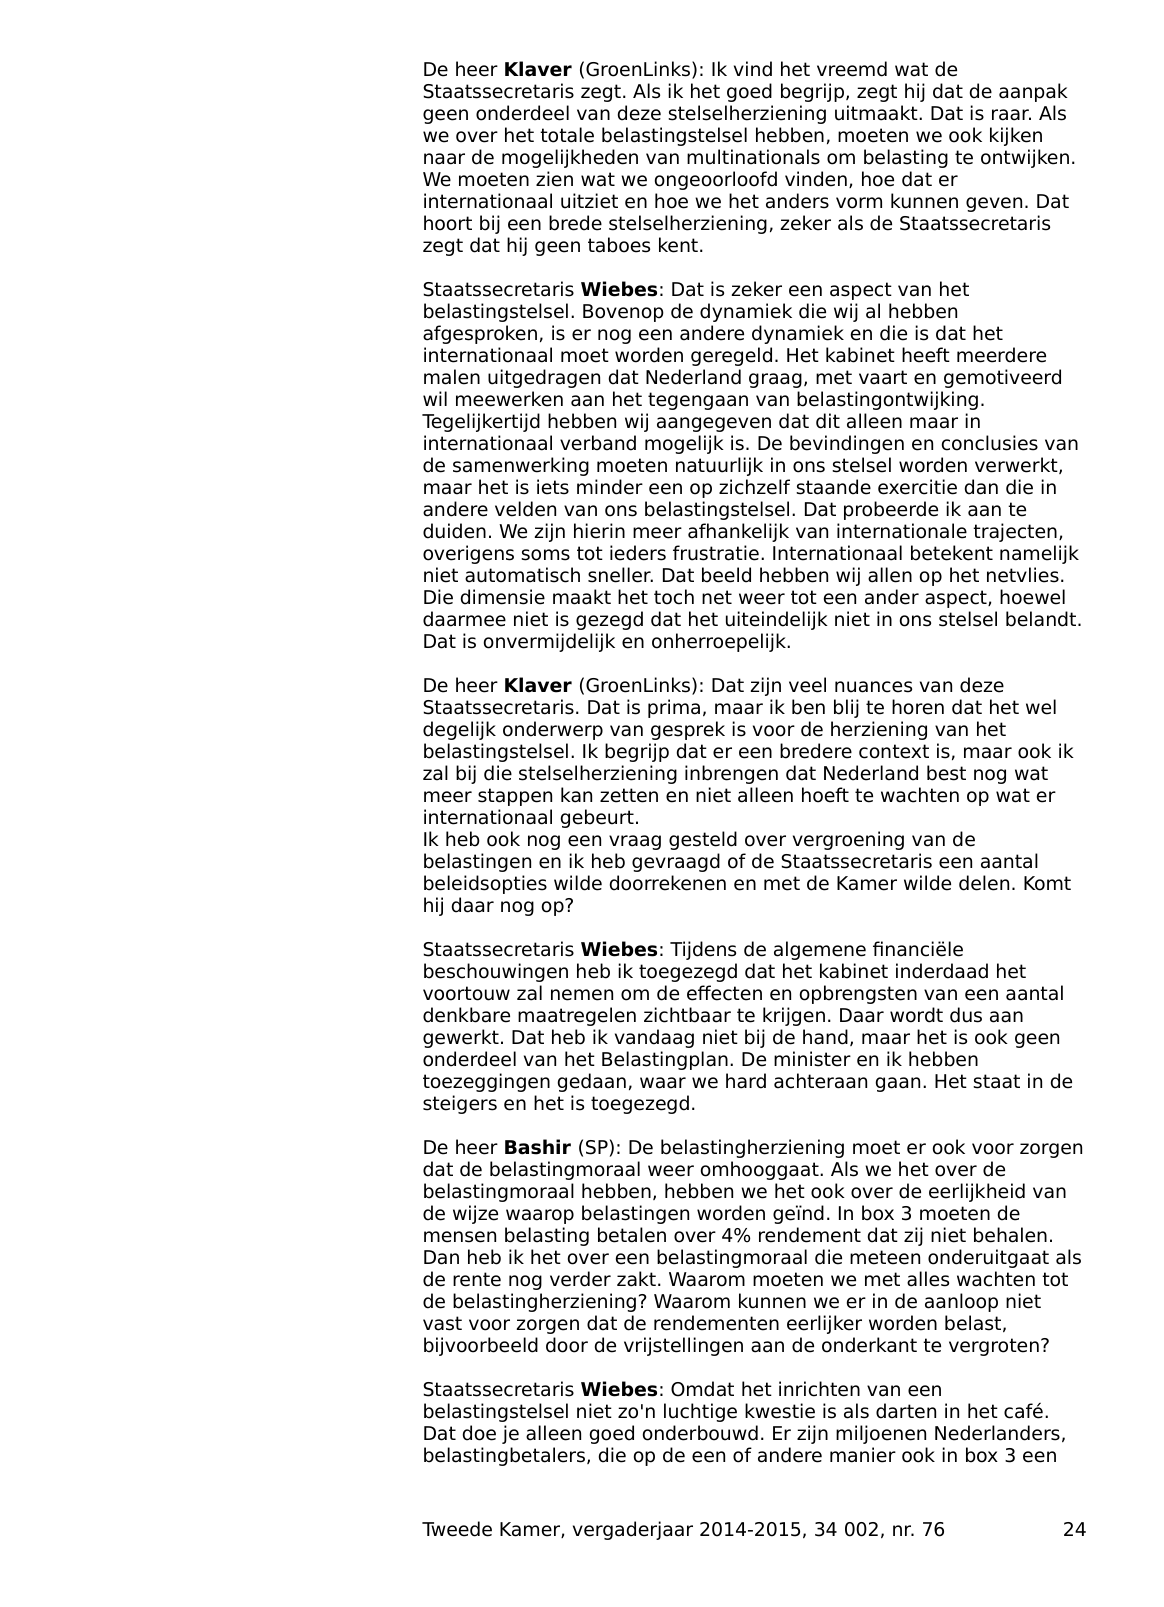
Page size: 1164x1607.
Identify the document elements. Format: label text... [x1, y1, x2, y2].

text De heer Bashir (SP): De belastingherziening moet er ook voor zorgen dat de belastingmoraal weer omhooggaat. Als we het over de belastingmoraal hebben, hebben we het ook over de eerlijkheid van de wijze waarop belastingen worden geïnd. In box 3 moeten de mensen belasting betalen over 4% rendement dat zij niet behalen. Dan heb ik het over een belastingmoraal die meteen onderuitgaat als de rente nog verder zakt. Waarom moeten we met alles wachten tot de belastingherziening? Waarom kunnen we er in de aanloop niet vast voor zorgen dat de rendementen eerlijker worden belast, bijvoorbeeld door de vrijstellingen aan de onderkant te vergroten? [422, 1137, 1087, 1357]
text Staatssecretaris Wiebes: Omdat het inrichten van een belastingstelsel niet zo'n luchtige kwestie is als darten in het café. Dat doe je alleen goed onderbouwd. Er zijn miljoenen Nederlanders, belastingbetalers, die op de een of andere manier ook in box 3 een [422, 1379, 1087, 1467]
text Staatssecretaris Wiebes: Dat is zeker een aspect van het belastingstelsel. Bovenop de dynamiek die wij al hebben afgesproken, is er nog een andere dynamiek en die is dat het internationaal moet worden geregeld. Het kabinet heeft meerdere malen uitgedragen dat Nederland graag, met vaart en gemotiveerd wil meewerken aan het tegengaan van belastingontwijking. Tegelijkertijd hebben wij aangegeven dat dit alleen maar in internationaal verband mogelijk is. De bevindingen en conclusies van de samenwerking moeten natuurlijk in ons stelsel worden verwerkt, maar het is iets minder een op zichzelf staande exercitie dan die in andere velden van ons belastingstelsel. Dat probeerde ik aan te duiden. We zijn hierin meer afhankelijk van internationale trajecten, overigens soms tot ieders frustratie. Internationaal betekent namelijk niet automatisch sneller. Dat beeld hebben wij allen op het netvlies. Die dimensie maakt het toch net weer tot een ander aspect, hoewel daarmee niet is gezegd dat het uiteindelijk niet in ons stelsel belandt. Dat is onvermijdelijk en onherroepelijk. [422, 279, 1087, 653]
text Staatssecretaris Wiebes: Tijdens de algemene financiële beschouwingen heb ik toegezegd dat het kabinet inderdaad het voortouw zal nemen om de effecten en opbrengsten van een aantal denkbare maatregelen zichtbaar te krijgen. Daar wordt dus aan gewerkt. Dat heb ik vandaag niet bij de hand, maar het is ook geen onderdeel van het Belastingplan. De minister en ik hebben toezeggingen gedaan, waar we hard achteraan gaan. Het staat in de steigers en het is toegezegd. [422, 939, 1087, 1115]
text De heer Klaver (GroenLinks): Ik vind het vreemd wat de Staatssecretaris zegt. Als ik het goed begrijp, zegt hij dat de aanpak geen onderdeel van deze stelselherziening uitmaakt. Dat is raar. Als we over het totale belastingstelsel hebben, moeten we ook kijken naar de mogelijkheden van multinationals om belasting te ontwijken. We moeten zien wat we ongeoorloofd vinden, hoe dat er internationaal uitziet en hoe we het anders vorm kunnen geven. Dat hoort bij een brede stelselherziening, zeker als de Staatssecretaris zegt dat hij geen taboes kent. [422, 59, 1087, 257]
text De heer Klaver (GroenLinks): Dat zijn veel nuances van deze Staatssecretaris. Dat is prima, maar ik ben blij te horen dat het wel degelijk onderwerp van gesprek is voor de herziening van het belastingstelsel. Ik begrijp dat er een bredere context is, maar ook ik zal bij die stelselherziening inbrengen dat Nederland best nog wat meer stappen kan zetten en niet alleen hoeft te wachten op wat er internationaal gebeurt. [422, 675, 1087, 829]
text Ik heb ook nog een vraag gesteld over vergroening van de belastingen en ik heb gevraagd of de Staatssecretaris een aantal beleidsopties wilde doorrekenen en met de Kamer wilde delen. Komt hij daar nog op? [422, 829, 1087, 917]
